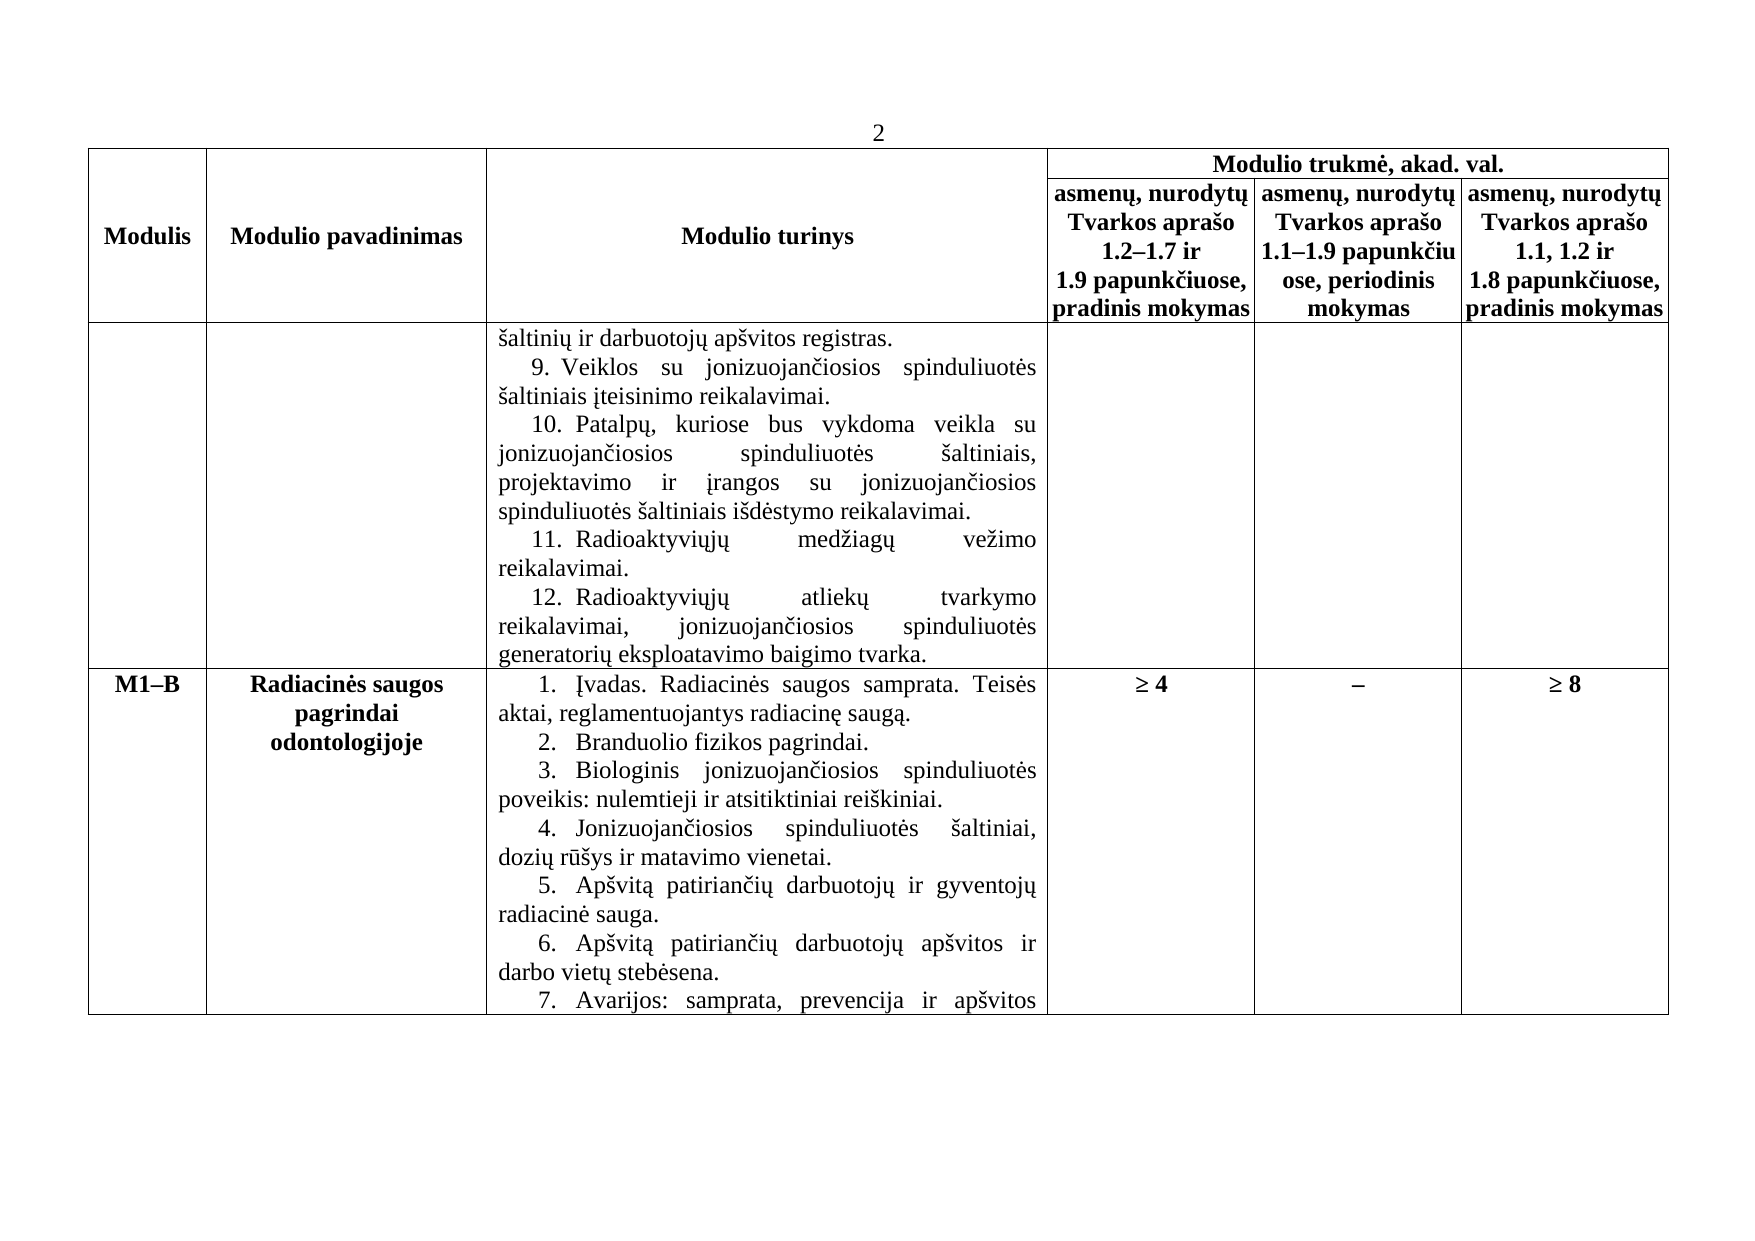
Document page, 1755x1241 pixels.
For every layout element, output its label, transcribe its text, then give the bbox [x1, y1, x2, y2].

table_cell [1462, 323, 1668, 668]
table_cell – [1255, 669, 1461, 1014]
table_cell [1048, 323, 1254, 668]
table_header Modulis [89, 149, 206, 322]
table_cell ≥ 8 [1462, 669, 1668, 1014]
table_header Modulio turinys [487, 149, 1047, 322]
table_cell asmenų, nurodytų Tvarkos aprašo 1.2–1.7 ir 1.9 papunkčiuose, pradinis mokymas [1048, 179, 1254, 322]
table_header Modulio trukmė, akad. val. [1048, 149, 1668, 177]
table_cell 1. Įvadas. Radiacinės saugos samprata. Teisės aktai, reglamentuojantys radiacinę saugą. 2. Branduolio fizikos pagrindai. 3. Biologinis jonizuojančiosios spinduliuotės poveikis: nulemtieji ir atsitiktiniai reiškiniai. 4. Jonizuojančiosios spinduliuotės šaltiniai, dozių rūšys ir matavimo vienetai. 5. Apšvitą patiriančių darbuotojų ir gyventojų radiacinė sauga. 6. Apšvitą patiriančių darbuotojų apšvitos ir darbo vietų stebėsena. 7. Avarijos: samprata, prevencija ir apšvitos [487, 669, 1047, 1014]
table_cell ≥ 4 [1048, 669, 1254, 1014]
table_cell [89, 323, 206, 668]
table_cell [1255, 323, 1461, 668]
table_cell asmenų, nurodytų Tvarkos aprašo 1.1, 1.2 ir 1.8 papunkčiuose, pradinis mokymas [1462, 179, 1668, 322]
table_cell [207, 323, 486, 668]
table_cell Radiacinės saugos pagrindai odontologijoje [207, 669, 486, 1014]
table_cell asmenų, nurodytų Tvarkos aprašo 1.1–1.9 papunkčiuose, periodinis mokymas [1255, 179, 1461, 322]
table_header Modulio pavadinimas [207, 149, 486, 322]
table_cell M1–B [89, 669, 206, 1014]
table_cell šaltinių ir darbuotojų apšvitos registras. 9. Veiklos su jonizuojančiosios spinduliuotės šaltiniais įteisinimo reikalavimai. 10. Patalpų, kuriose bus vykdoma veikla su jonizuojančiosios spinduliuotės šaltiniais, projektavimo ir įrangos su jonizuojančiosios spinduliuotės šaltiniais išdėstymo reikalavimai. 11. Radioaktyviųjų medžiagų vežimo reikalavimai. 12. Radioaktyviųjų atliekų tvarkymo reikalavimai, jonizuojančiosios spinduliuotės generatorių eksploatavimo baigimo tvarka. [487, 323, 1047, 668]
